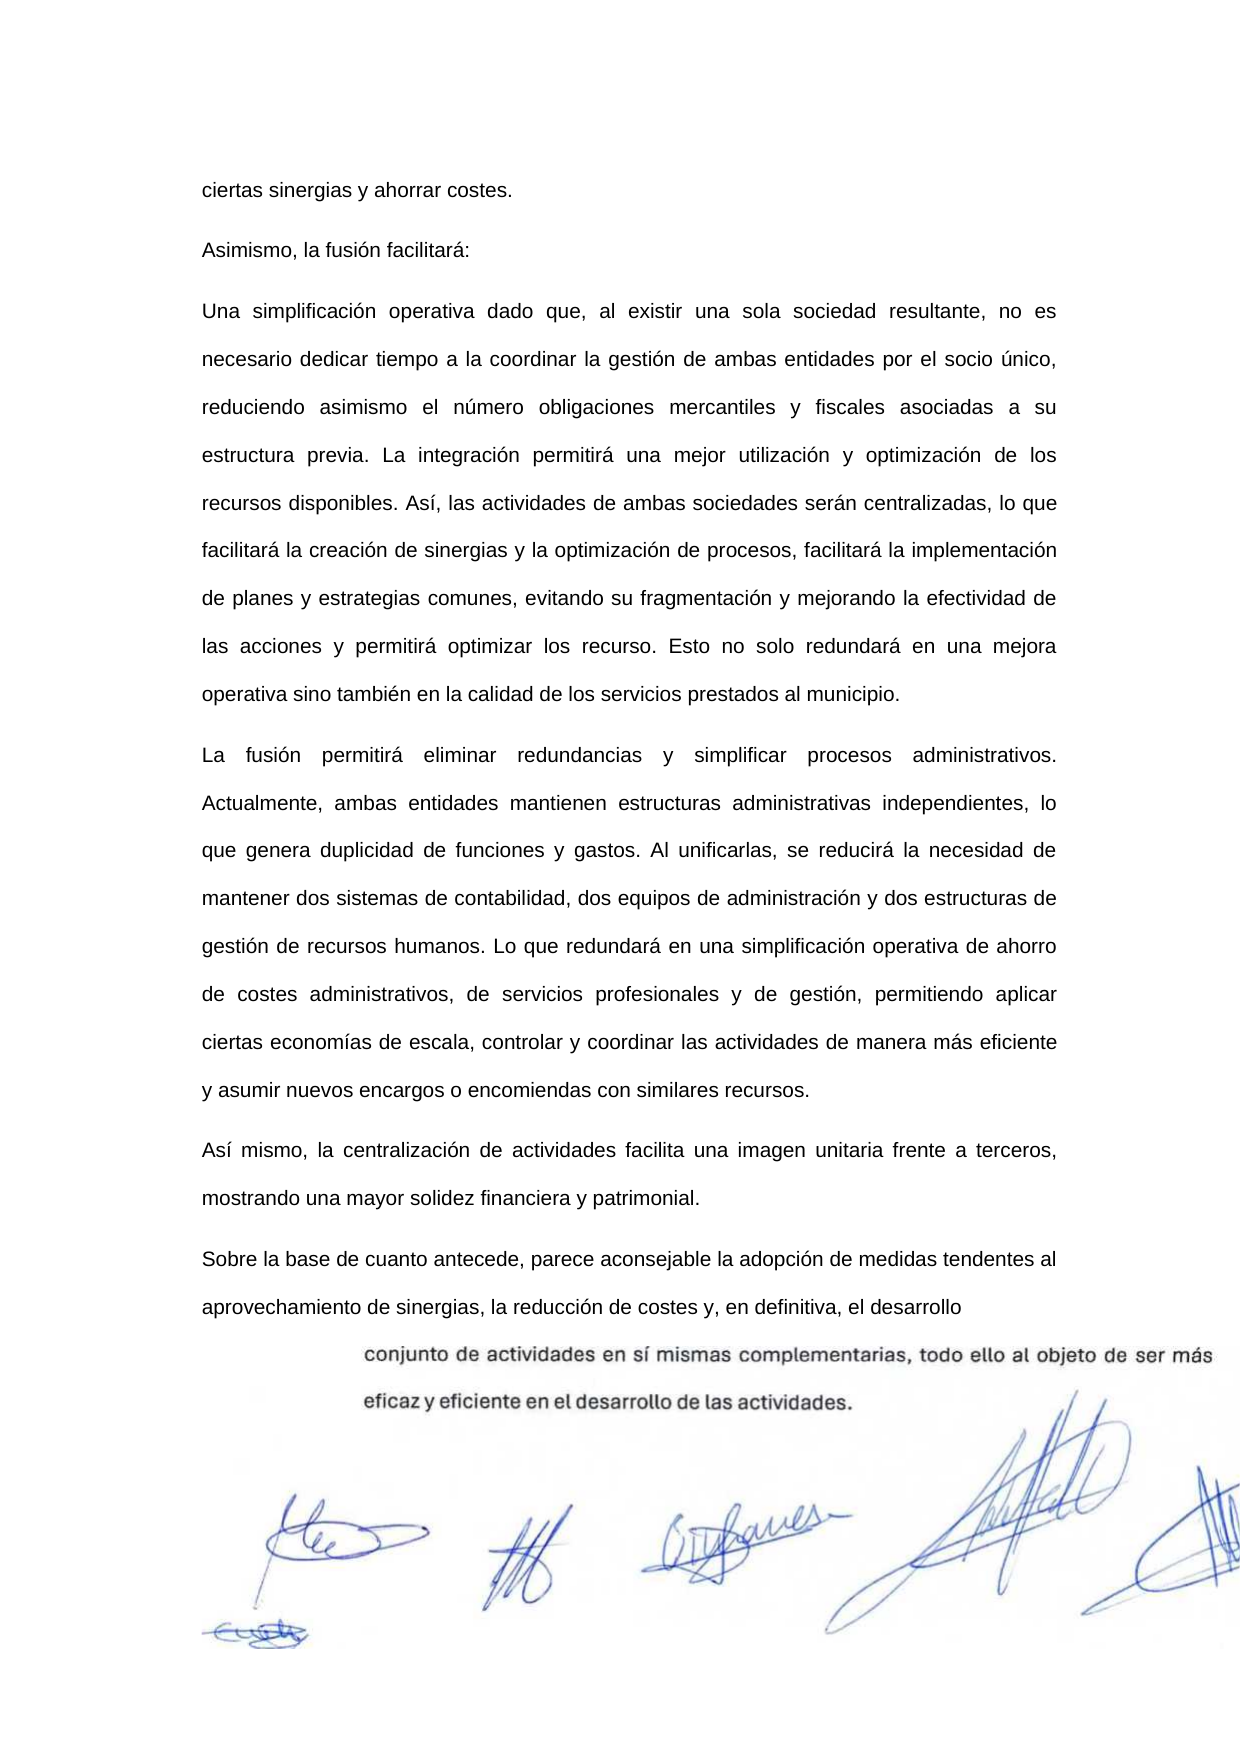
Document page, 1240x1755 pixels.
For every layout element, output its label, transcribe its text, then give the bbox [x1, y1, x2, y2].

text Una simplificación operativa dado que, al existir una sola sociedad resultante, no es necesario dedicar tiempo a la coordinar la gestión de ambas entidades por el socio único, reduciendo asimismo el número obligaciones mercantiles y fiscales asociadas a su estructura previa. La integración permitirá una mejor utilización y optimización de los recursos disponibles. Así, las actividades de ambas sociedades serán centralizadas, lo que facilitará la creación de sinergias y la optimización de procesos, facilitará la implementación de planes y estrategias comunes, evitando su fragmentación y mejorando la efectividad de las acciones y permitirá optimizar los recurso. Esto no solo redundará en una mejora operativa sino también en la calidad de los servicios prestados al municipio. [202, 299, 1058, 706]
text Así mismo, la centralización de actividades facilita una imagen unitaria frente a terceros, mostrando una mayor solidez financiera y patrimonial. [202, 1138, 1058, 1210]
text Asimismo, la fusión facilitará: [202, 238, 1058, 262]
text Sobre la base de cuanto antecede, parece aconsejable la adopción de medidas tendentes al aprovechamiento de sinergias, la reducción de costes y, en definitiva, el desarrollo [202, 1247, 1058, 1318]
text ciertas sinergias y ahorrar costes. [202, 178, 1058, 202]
text La fusión permitirá eliminar redundancias y simplificar procesos administrativos. Actualmente, ambas entidades mantienen estructuras administrativas independientes, lo que genera duplicidad de funciones y gastos. Al unificarlas, se reducirá la necesidad de mantener dos sistemas de contabilidad, dos equipos de administración y dos estructuras de gestión de recursos humanos. Lo que redundará en una simplificación operativa de ahorro de costes administrativos, de servicios profesionales y de gestión, permitiendo aplicar ciertas economías de escala, controlar y coordinar las actividades de manera más eficiente y asumir nuevos encargos o encomiendas con similares recursos. [202, 742, 1058, 1102]
